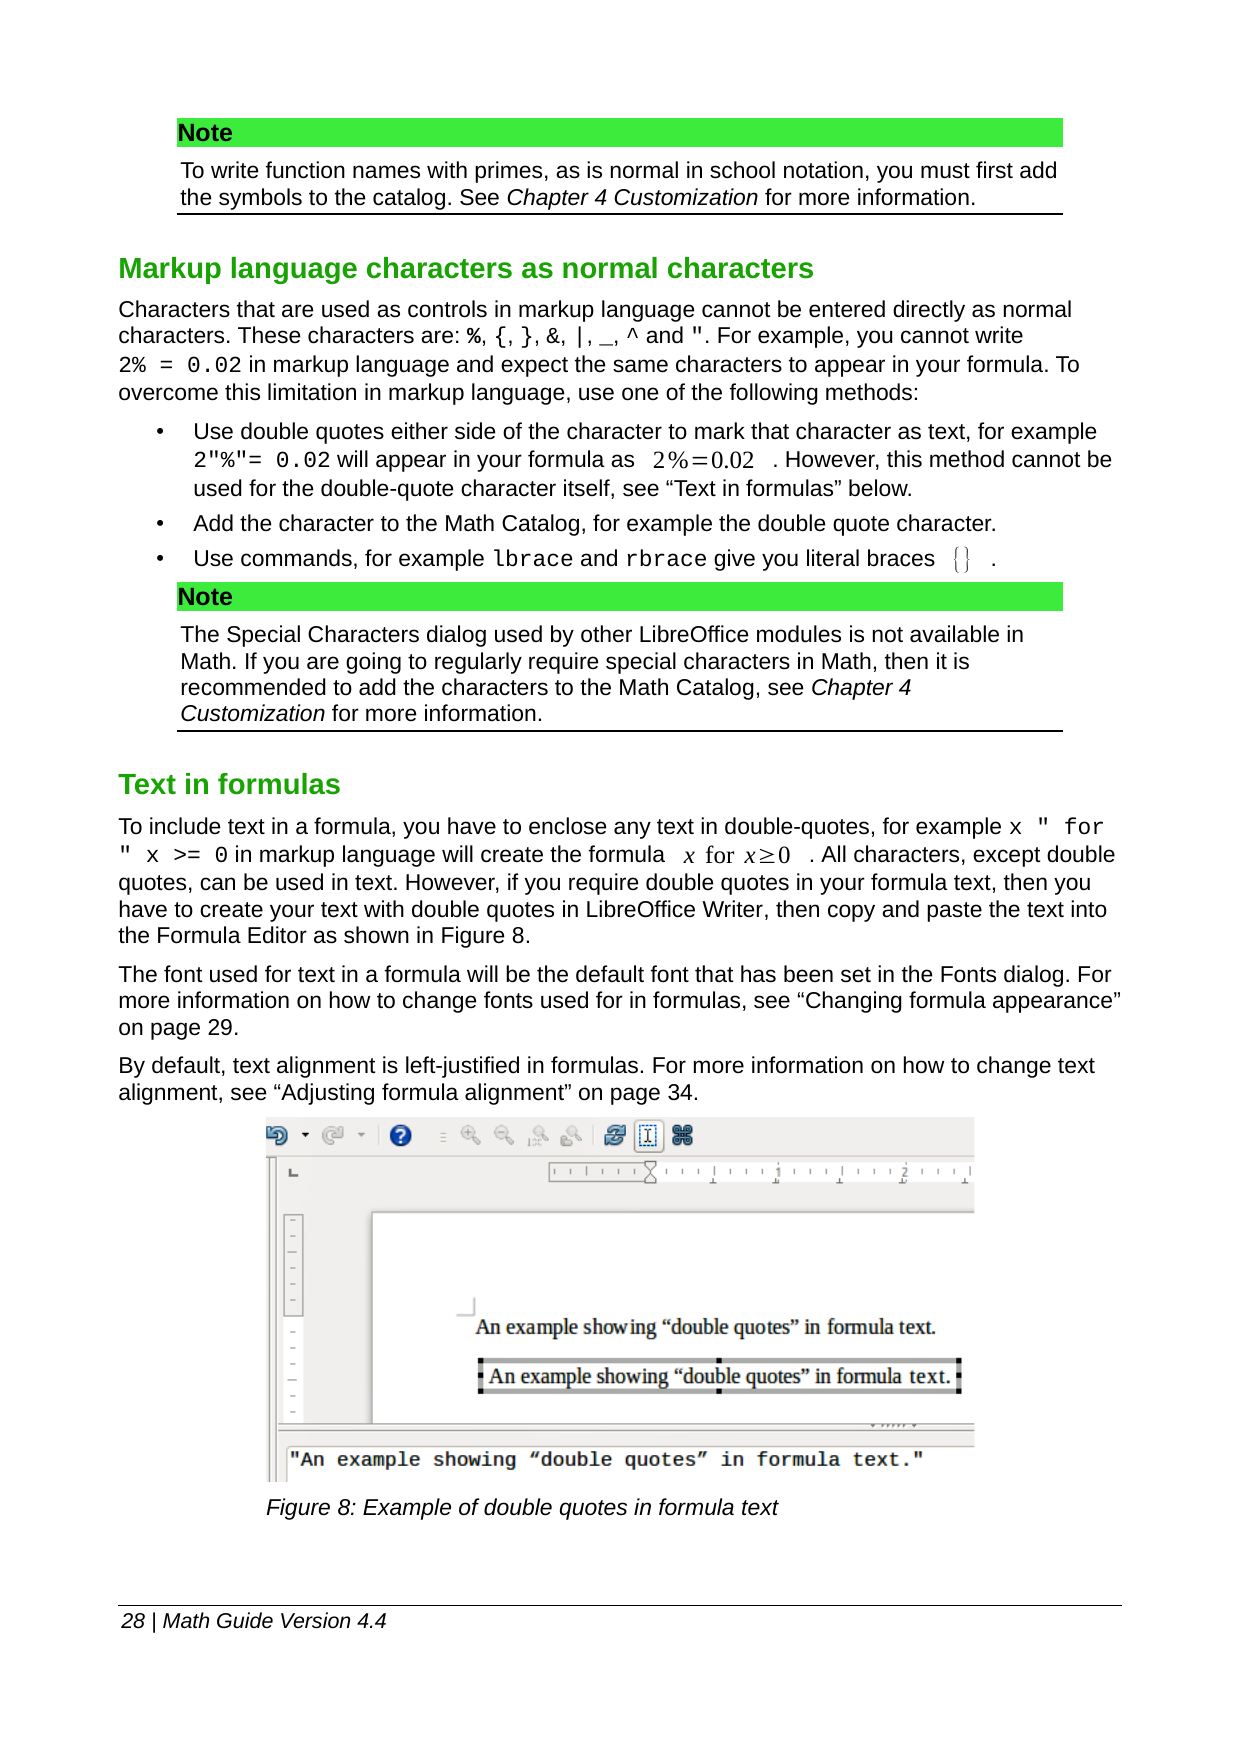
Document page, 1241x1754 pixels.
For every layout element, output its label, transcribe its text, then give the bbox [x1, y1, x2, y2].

list Add the character to the Math Catalog, for example the double quote character. [156, 510, 1122, 536]
text The font used for text in a formula will be the default font that has been set in the Fonts dialog. For more information on how to change fonts used for in formulas, see “Changing formula appearance” on page 30. [118, 961, 1122, 1040]
text To write function names with primes, as is normal in school notation, you must first add the symbols to the catalog. See Chapter 4 Customization for more information. [177, 154, 1063, 213]
subtitle Note [177, 118, 1063, 147]
text To include text in a formula, you have to enclose any text in double-quotes, for example x " for " x >= 0 in markup language will create the formula. All characters, except double quotes, can be used in text. However, if you require double quotes in your formula text, then you have to create your text with double quotes in LibreOffice Writer, then copy and paste the text into the Formula Editor as shown in Figure 8. [118, 813, 1122, 948]
list Use double quotes either side of the character to mark that character as text, for example 2"%"= 0.02 will appear in your formula as. However, this method cannot be used for the double-quote character itself, see “Text in formulas” below. [156, 418, 1122, 501]
text Characters that are used as controls in markup language cannot be entered directly as normal characters. These characters are: %, {, }, &, |, _, ^ and ". For example, you cannot write 2% = 0.02 in markup language and expect the same characters to appear in your formula. To overcome this limitation in markup language, use one of the following methods: [118, 296, 1122, 405]
text By default, text alignment is left-justified in formulas. For more information on how to change text alignment, see “Adjusting formula alignment” on page 35. [118, 1052, 1122, 1105]
list Use commands, for example lbrace and rbrace give you literal braces. [156, 545, 1122, 573]
picture [265, 1117, 975, 1482]
subtitle Text in formulas [118, 767, 1122, 801]
text Figure 8: Example of double quotes in formula text [266, 1494, 974, 1520]
subtitle Note [177, 582, 1063, 611]
subtitle Markup language characters as normal characters [118, 251, 1122, 284]
text The Special Characters dialog used by other LibreOffice modules is not available in Math. If you are going to regularly require special characters in Math, then it is recommended to add the characters to the Math Catalog, see Chapter 4 Customization for more information. [177, 618, 1063, 730]
